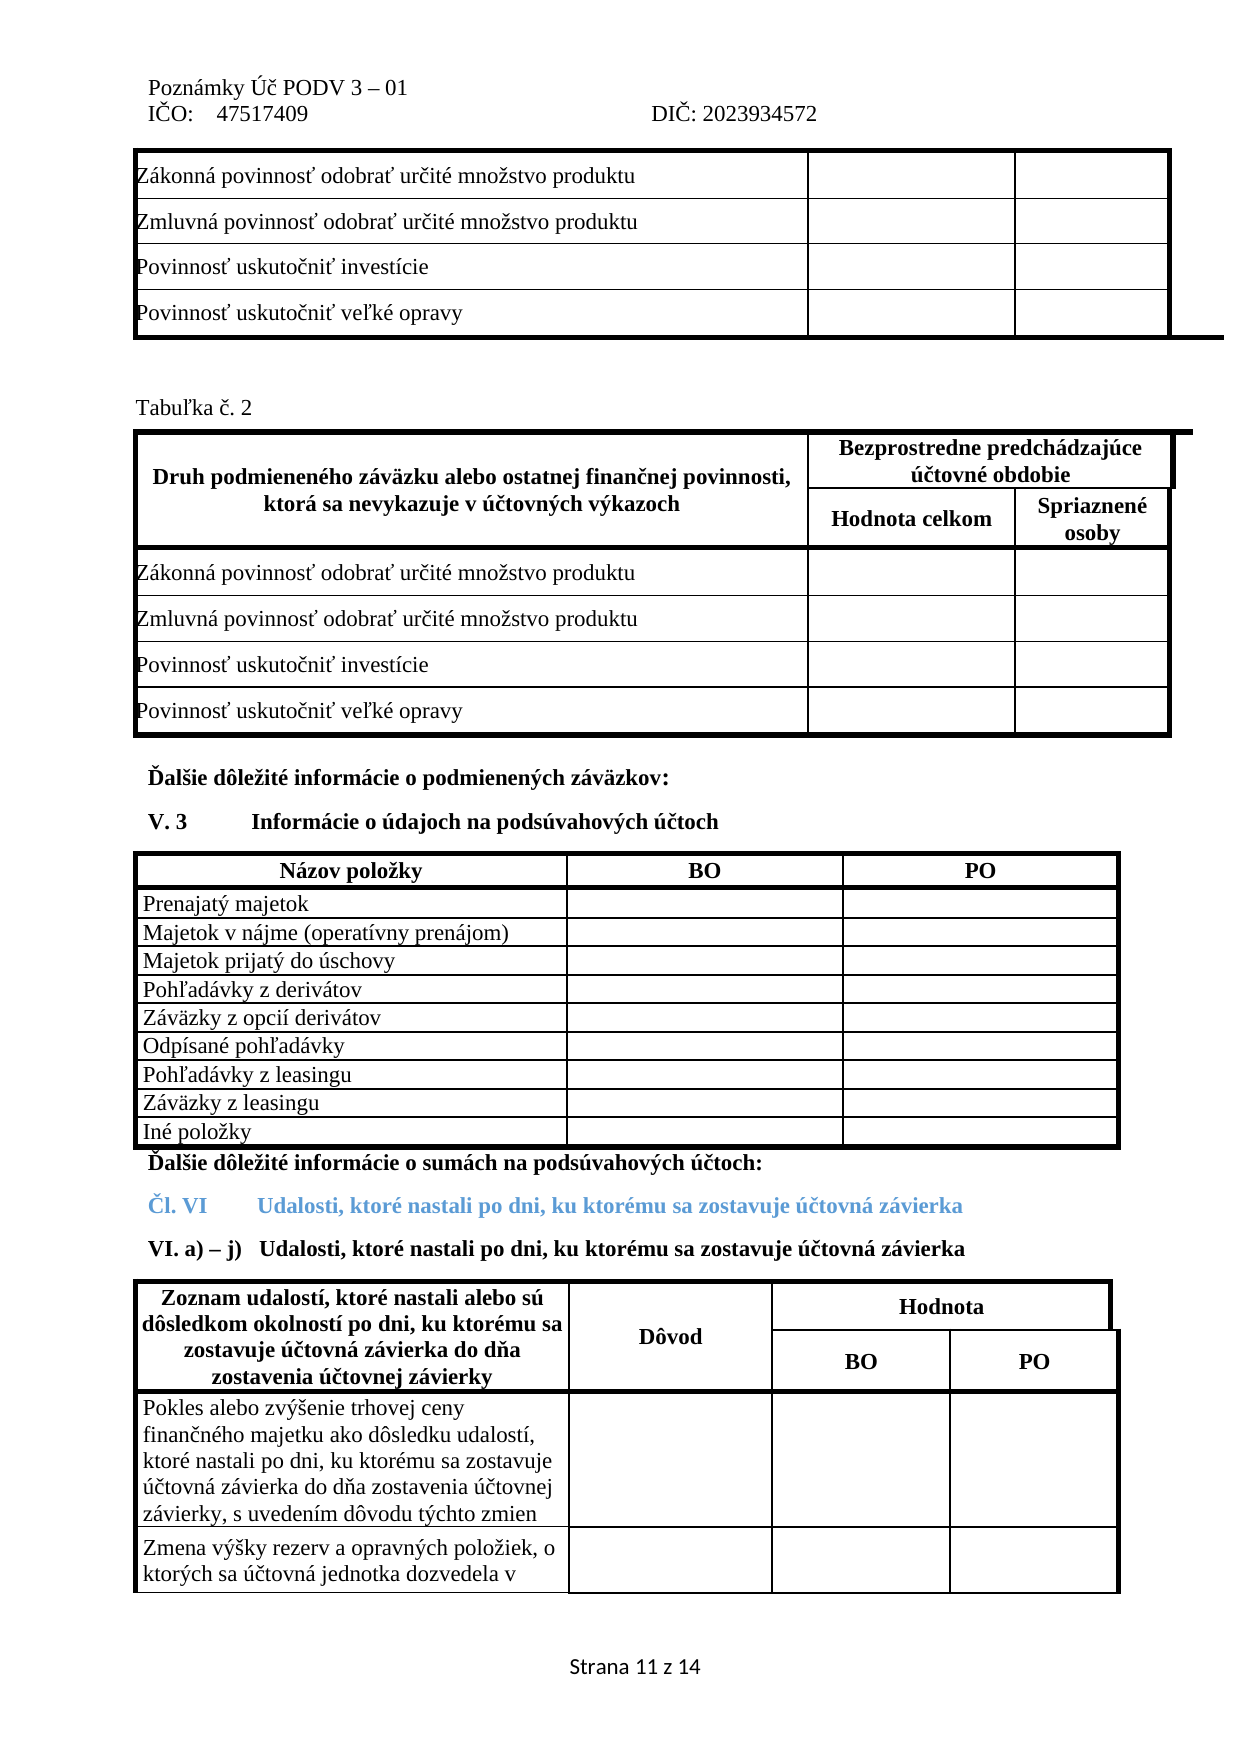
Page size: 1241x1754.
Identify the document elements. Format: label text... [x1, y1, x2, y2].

table_cell Povinnosť uskutočniť veľké opravy [138, 688, 807, 732]
table_cell Hodnota celkom [809, 489, 1014, 545]
table_cell [844, 919, 1116, 945]
table_header PO [844, 856, 1116, 885]
table_header Názov položky [138, 856, 566, 885]
table_cell Zmena výšky rezerv a opravných položiek, o ktorých sa účtovná jednotka dozvedela v [138, 1527, 568, 1592]
table_cell [568, 1033, 842, 1059]
table_cell [809, 596, 1014, 641]
table_cell Tabuľka č. 2 [135, 385, 338, 429]
table_cell [338, 340, 447, 384]
table_cell Povinnosť uskutočniť investície [138, 244, 807, 289]
table_cell [568, 1090, 842, 1116]
table_cell [935, 340, 988, 384]
table_header [1113, 1279, 1119, 1328]
table_cell Prenajatý majetok [138, 890, 566, 917]
table_cell [844, 1033, 1116, 1059]
table_cell [1176, 340, 1224, 384]
table_cell Bezprostredne predchádzajúce účtovné obdobie [809, 435, 1170, 487]
table_cell Záväzky z opcií derivátov [138, 1004, 566, 1031]
text Ďalšie dôležité informácie o sumách na podsúvahových účtoch: [148, 1149, 1122, 1176]
table_cell [568, 947, 842, 974]
table_cell [1016, 244, 1167, 289]
table_cell [809, 290, 1014, 335]
table_cell [951, 1528, 1116, 1592]
table_header Hodnota [773, 1284, 1108, 1328]
table_cell [1172, 243, 1229, 289]
table_cell Majetok prijatý do úschovy [138, 947, 566, 974]
table_cell Zmluvná povinnosť odobrať určité množstvo produktu [138, 199, 807, 243]
table_cell Majetok v nájme (operatívny prenájom) [138, 919, 566, 945]
table_cell PO [951, 1331, 1116, 1389]
table_cell [568, 919, 842, 945]
table_cell Povinnosť uskutočniť veľké opravy [138, 290, 807, 335]
table_cell [696, 340, 935, 384]
table_cell [988, 385, 1176, 429]
table_cell [1172, 289, 1229, 335]
table_cell Pohľadávky z leasingu [138, 1061, 566, 1087]
table_cell [1172, 686, 1229, 732]
table_cell Zmluvná povinnosť odobrať určité množstvo produktu [138, 596, 807, 641]
table_cell [562, 385, 669, 429]
table_cell [1172, 198, 1229, 243]
table_cell [1016, 290, 1167, 335]
table_cell [1016, 550, 1167, 595]
table_cell [809, 550, 1014, 595]
table_cell [568, 1004, 842, 1031]
table_cell BO [773, 1331, 949, 1389]
table_cell [1172, 641, 1229, 686]
table_cell [562, 340, 669, 384]
table_cell [988, 340, 1176, 384]
table_header Zoznam udalostí, ktoré nastali alebo sú dôsledkom okolností po dni, ku ktorému sa zostavuje účtovná závierka do dňa zostavenia účtovnej závierky [138, 1284, 568, 1389]
table_cell [570, 1528, 771, 1592]
table_cell [568, 1118, 842, 1144]
table_cell Zákonná povinnosť odobrať určité množstvo produktu [138, 550, 807, 595]
table_cell Iné položky [138, 1118, 566, 1144]
text V. 3 Informácie o údajoch na podsúvahových účtoch [148, 808, 1122, 834]
table_cell [568, 890, 842, 917]
table_cell [447, 340, 562, 384]
table_cell [570, 1394, 771, 1526]
table_cell [1016, 642, 1167, 686]
text Čl. VI Udalosti, ktoré nastali po dni, ku ktorému sa zostavuje účtovná závierka [148, 1192, 1122, 1219]
table_cell [568, 1061, 842, 1087]
table_cell [1016, 199, 1167, 243]
table_cell [809, 153, 1014, 197]
table_cell [696, 385, 935, 429]
table_cell Odpísané pohľadávky [138, 1033, 566, 1059]
table_cell [1016, 688, 1167, 732]
table_header BO [568, 856, 842, 885]
table_cell [1016, 153, 1167, 197]
table_cell Povinnosť uskutočniť investície [138, 642, 807, 686]
table_cell [844, 947, 1116, 974]
table_cell [773, 1528, 949, 1592]
table_cell [1176, 429, 1229, 487]
table_cell [844, 1118, 1116, 1144]
table_cell Pohľadávky z derivátov [138, 976, 566, 1002]
table_cell [809, 244, 1014, 289]
table_cell [1172, 148, 1229, 197]
table_cell [844, 976, 1116, 1002]
table_cell [1176, 385, 1193, 429]
table_cell [1172, 545, 1229, 595]
table_cell [1172, 487, 1229, 545]
table_cell [844, 1090, 1116, 1116]
table_cell [338, 385, 447, 429]
table_cell Zákonná povinnosť odobrať určité množstvo produktu [138, 153, 807, 197]
table_cell [1172, 595, 1229, 641]
table_cell [809, 199, 1014, 243]
table_cell [447, 385, 562, 429]
text Ďalšie dôležité informácie o podmienených záväzkov: [148, 762, 1122, 791]
table_cell [809, 642, 1014, 686]
table_cell [1224, 335, 1229, 384]
table_cell [844, 1004, 1116, 1031]
table_cell [1193, 385, 1229, 429]
table_cell [568, 976, 842, 1002]
table_cell [844, 890, 1116, 917]
table_cell [951, 1394, 1116, 1526]
table_header Dôvod [570, 1284, 771, 1389]
text VI. a) – j) Udalosti, ktoré nastali po dni, ku ktorému sa zostavuje účtovná závierka [148, 1236, 1122, 1262]
table_cell Záväzky z leasingu [138, 1090, 566, 1116]
table_cell [935, 385, 988, 429]
table_cell Druh podmieneného záväzku alebo ostatnej finančnej povinnosti, ktorá sa nevykazuje v účtovných výkazoch [138, 435, 807, 545]
table_cell Pokles alebo zvýšenie trhovej ceny finančného majetku ako dôsledku udalostí, ktoré nastali po dni, ku ktorému sa zostavuje účtovná závierka do dňa zostavenia účtovnej závierky, s uvedením dôvodu týchto zmien [138, 1394, 568, 1526]
table_cell [773, 1394, 949, 1526]
table_cell [669, 340, 696, 384]
table_cell [1016, 596, 1167, 641]
table_cell [135, 340, 239, 384]
table_cell [239, 340, 338, 384]
table_cell [809, 688, 1014, 732]
table_cell [669, 385, 696, 429]
table_cell Spriaznené osoby [1016, 489, 1167, 545]
table_cell [844, 1061, 1116, 1087]
